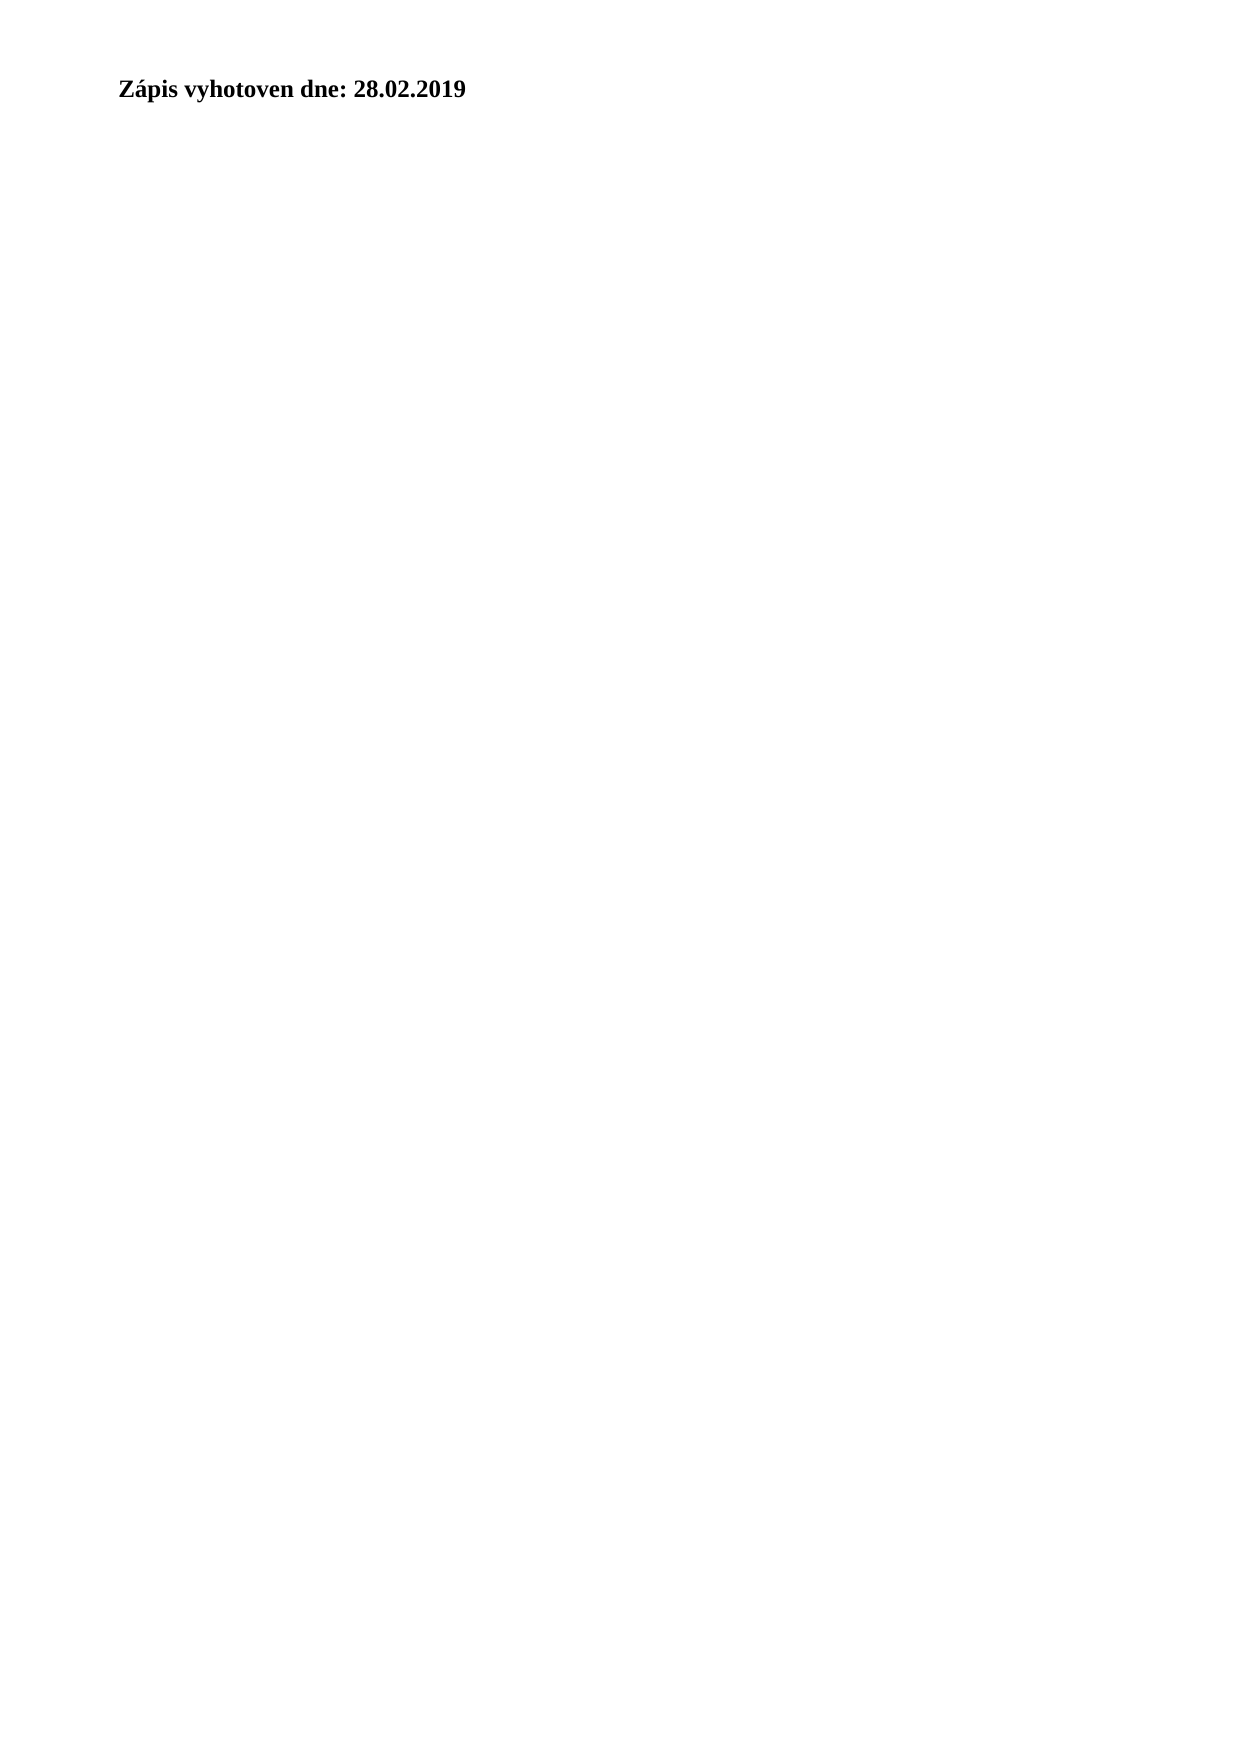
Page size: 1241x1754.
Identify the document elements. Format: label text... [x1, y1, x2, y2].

text Zápis vyhotoven dne: 28.02.2019 [118, 74, 1122, 102]
